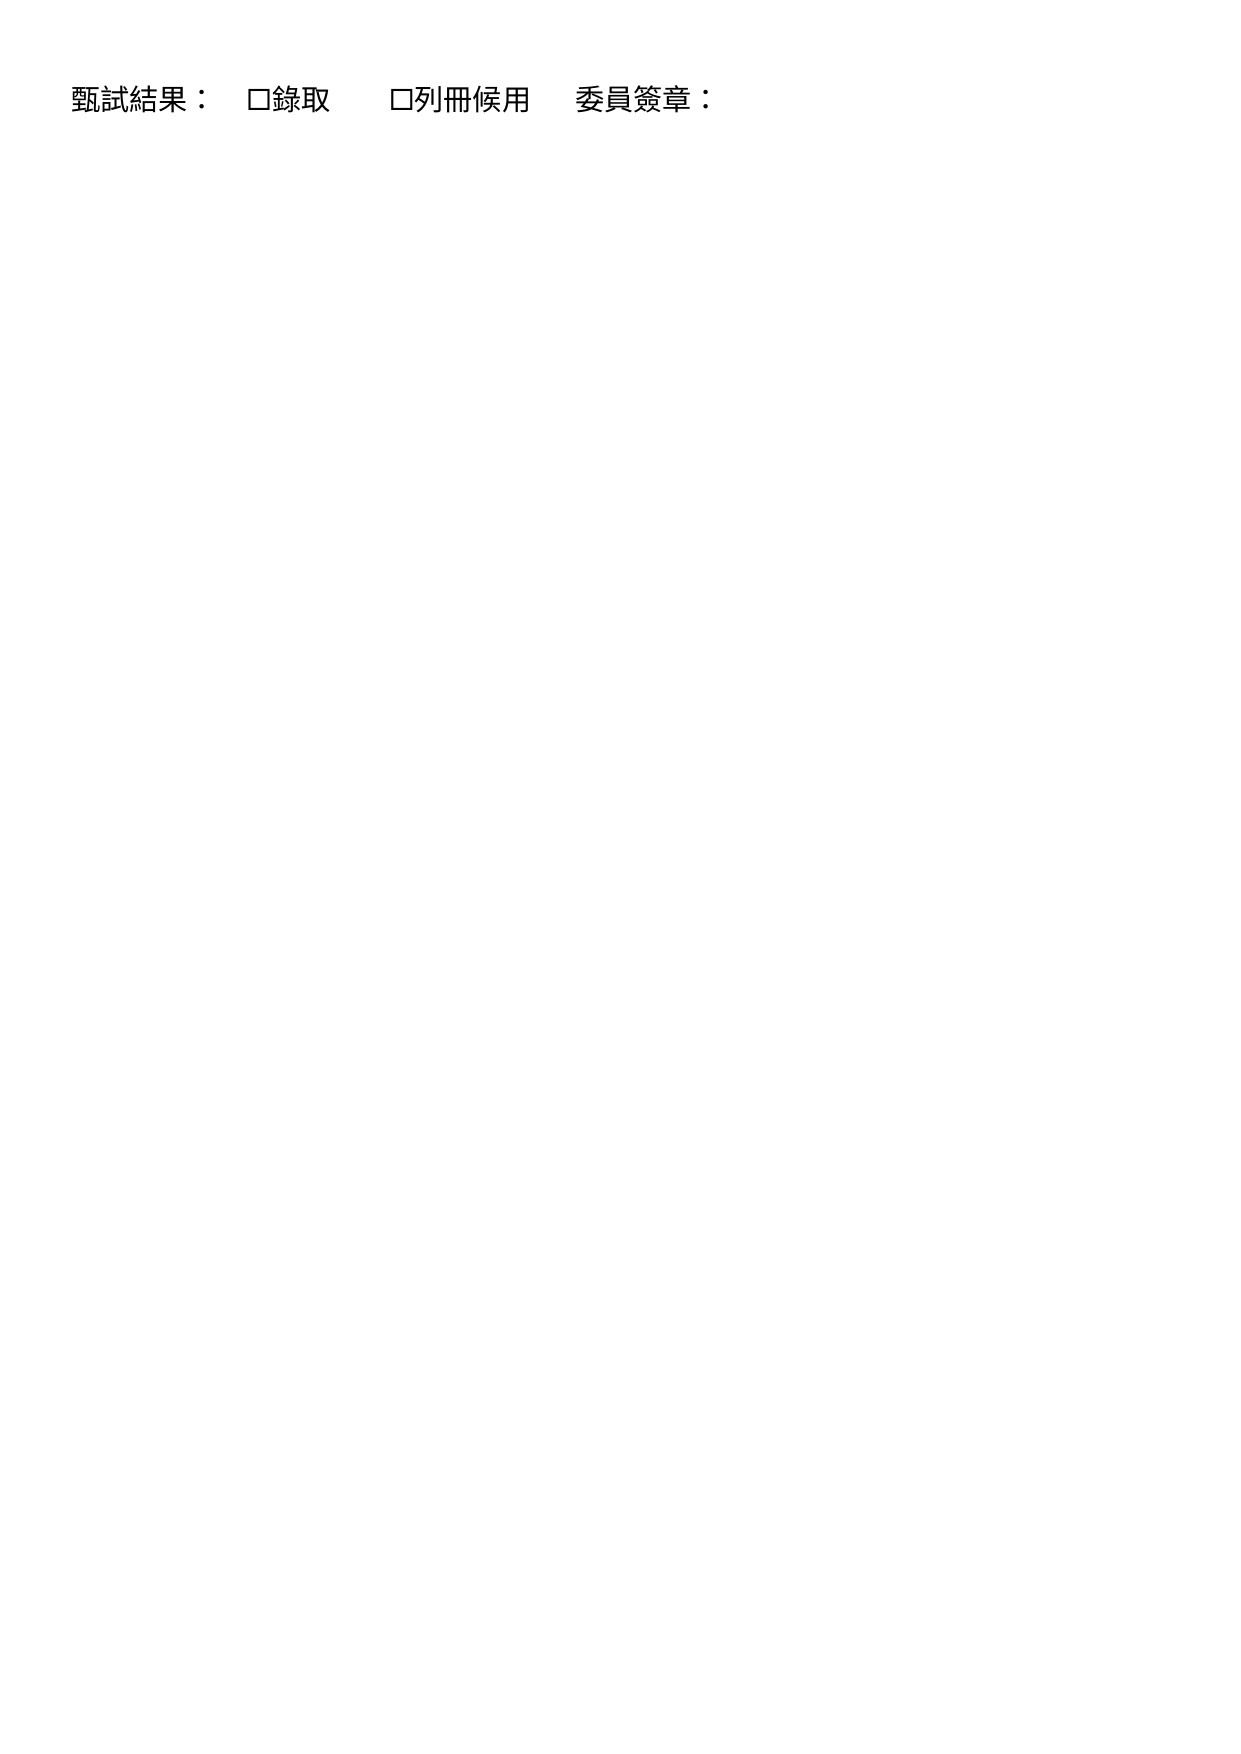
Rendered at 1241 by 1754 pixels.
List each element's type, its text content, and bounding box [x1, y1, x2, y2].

text 甄試結果： 錄取 列冊候用 委員簽章： [71, 77, 1169, 119]
